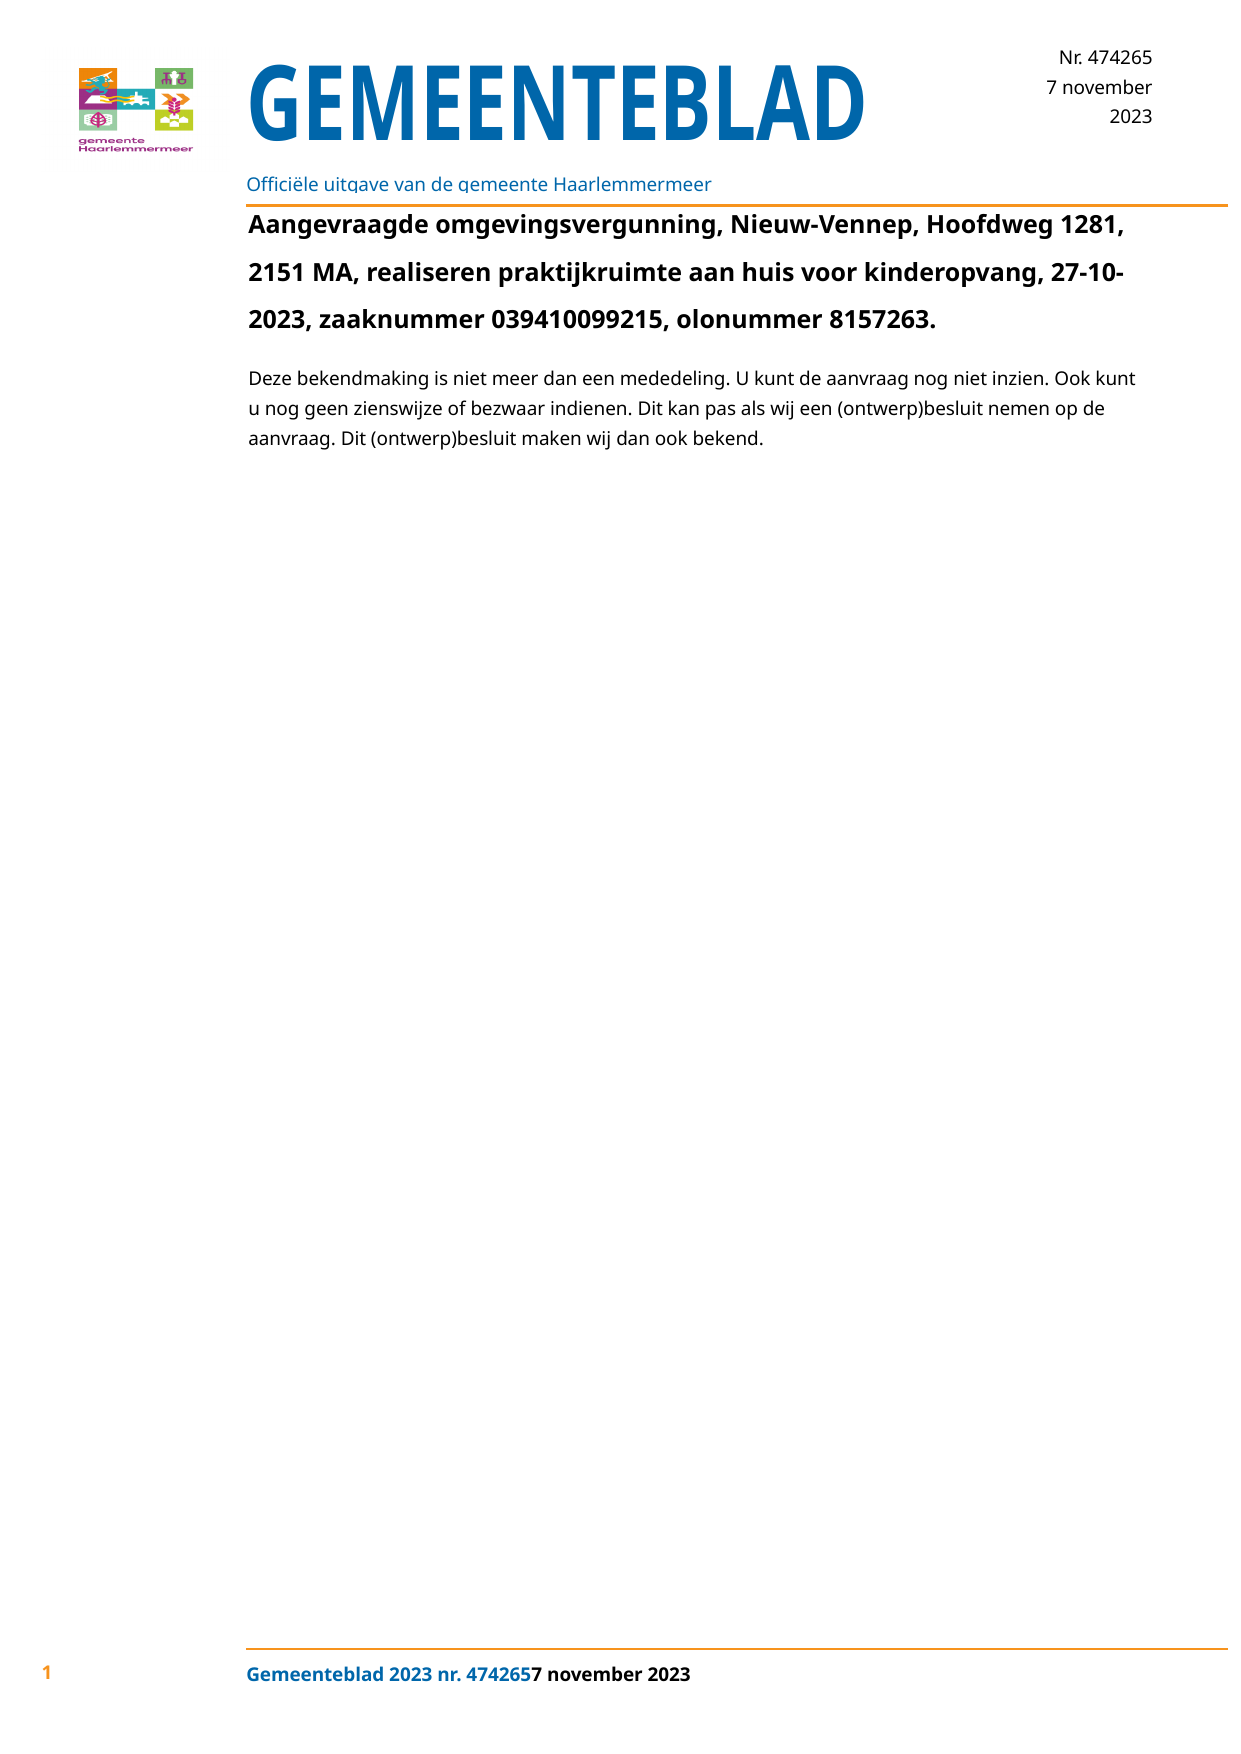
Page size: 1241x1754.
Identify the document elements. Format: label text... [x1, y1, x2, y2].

picture [41, 47, 231, 172]
text Deze bekendmaking is niet meer dan een mededeling. U kunt de aanvraag nog niet inzien. Ook kunt u nog geen zienswijze of bezwaar indienen. Dit kan pas als wij een (ontwerp)besluit nemen op de aanvraag. Dit (ontwerp)besluit maken wij dan ook bekend. [248, 366, 1152, 450]
text Aangevraagde omgevingsvergunning, Nieuw-Vennep, Hoofdweg 1281, 2151 MA, realiseren praktijkruimte aan huis voor kinderopvang, 27-10-2023, zaaknummer 039410099215, olonummer 8157263. [248, 207, 1152, 336]
